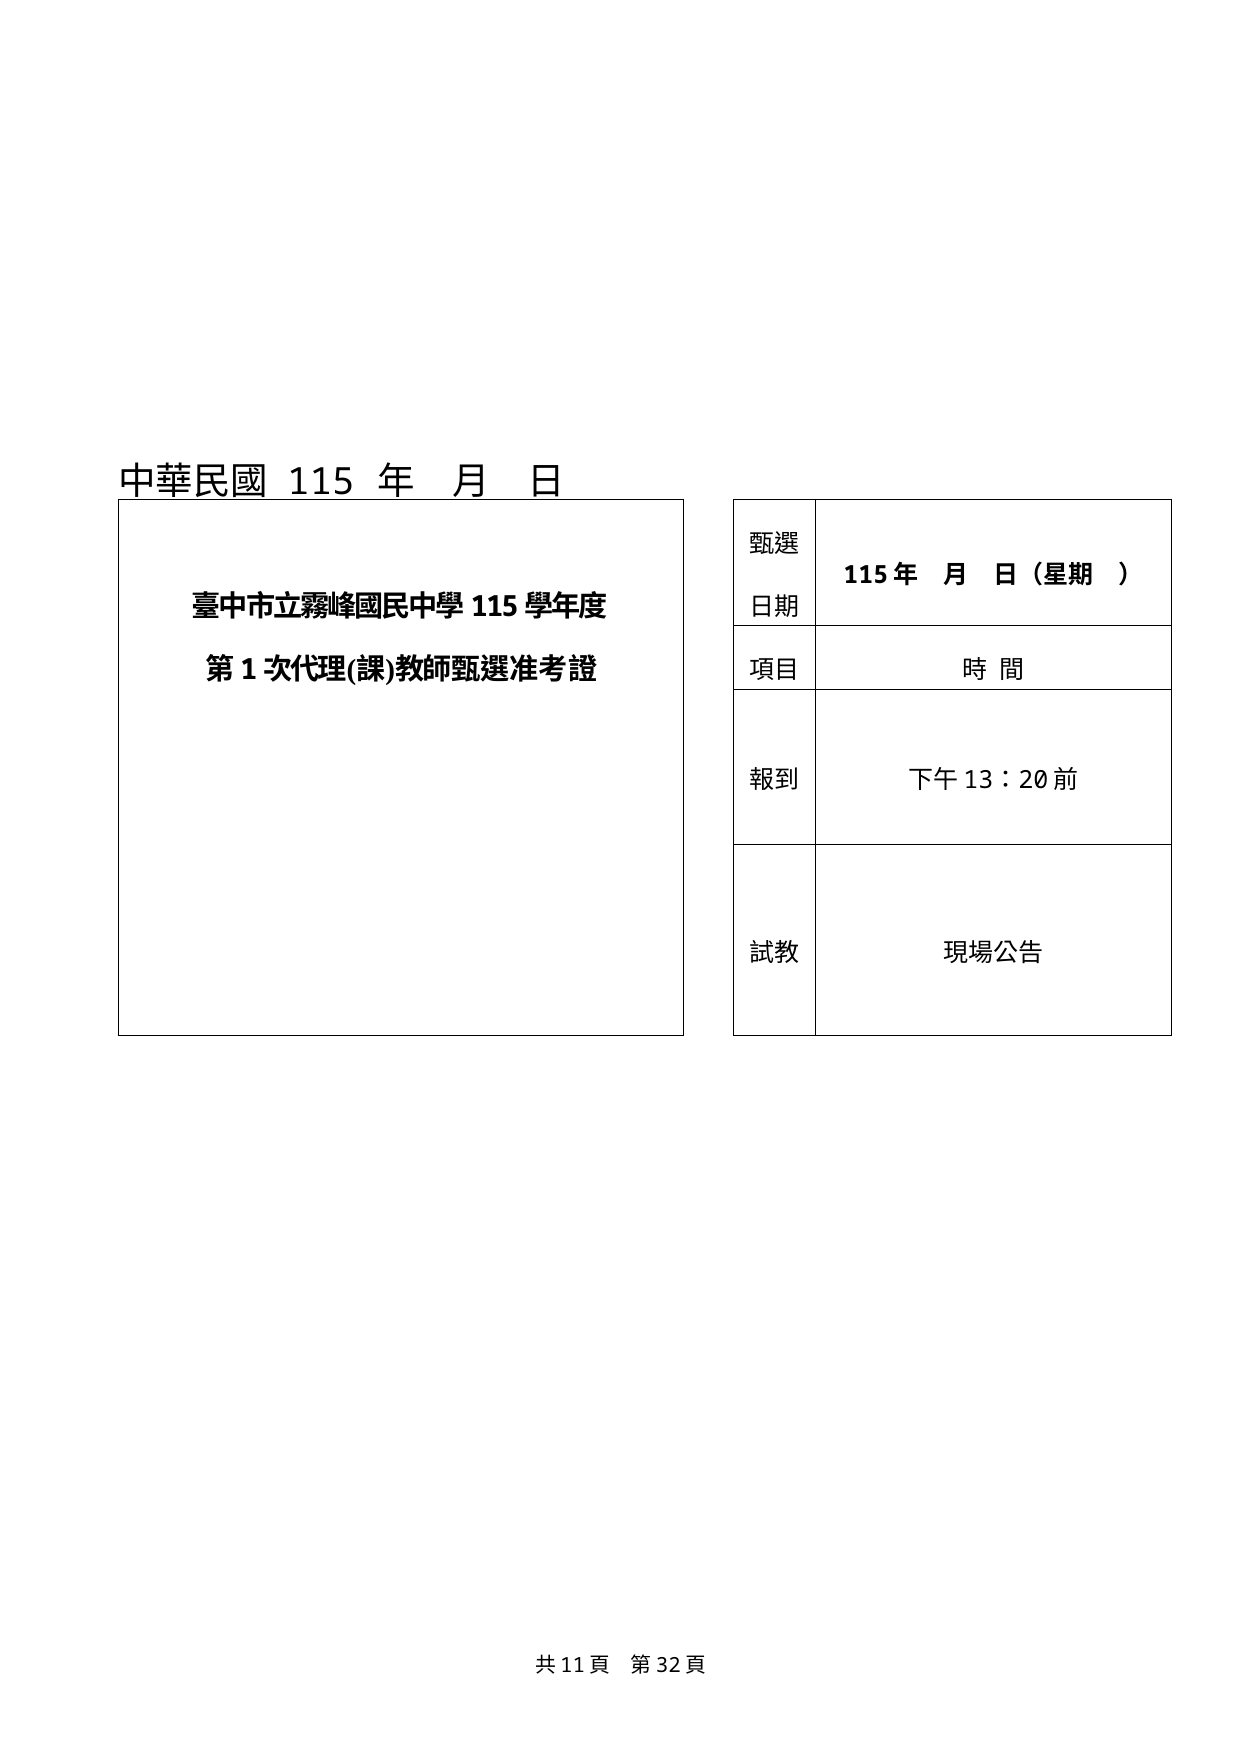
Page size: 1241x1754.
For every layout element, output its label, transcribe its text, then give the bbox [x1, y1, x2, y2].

table_cell 現場公告 [816, 845, 1171, 1034]
text 中華民國 115 年 月 日 [118, 436, 1122, 499]
table_cell 下午13：20前 [816, 690, 1171, 844]
table_cell 試教 [734, 845, 815, 1034]
table_header 甄選 日期 [734, 500, 815, 625]
table_cell 報到 [734, 690, 815, 844]
table_cell 項目 [734, 626, 815, 688]
table_header 臺中市立霧峰國民中學115學年度 第1次代理(課)教師甄選准考證 [119, 500, 683, 1034]
table_header [684, 499, 733, 1034]
table_header 115年 月 日（星期 ） [816, 500, 1171, 625]
table_cell 時 間 [816, 626, 1171, 688]
